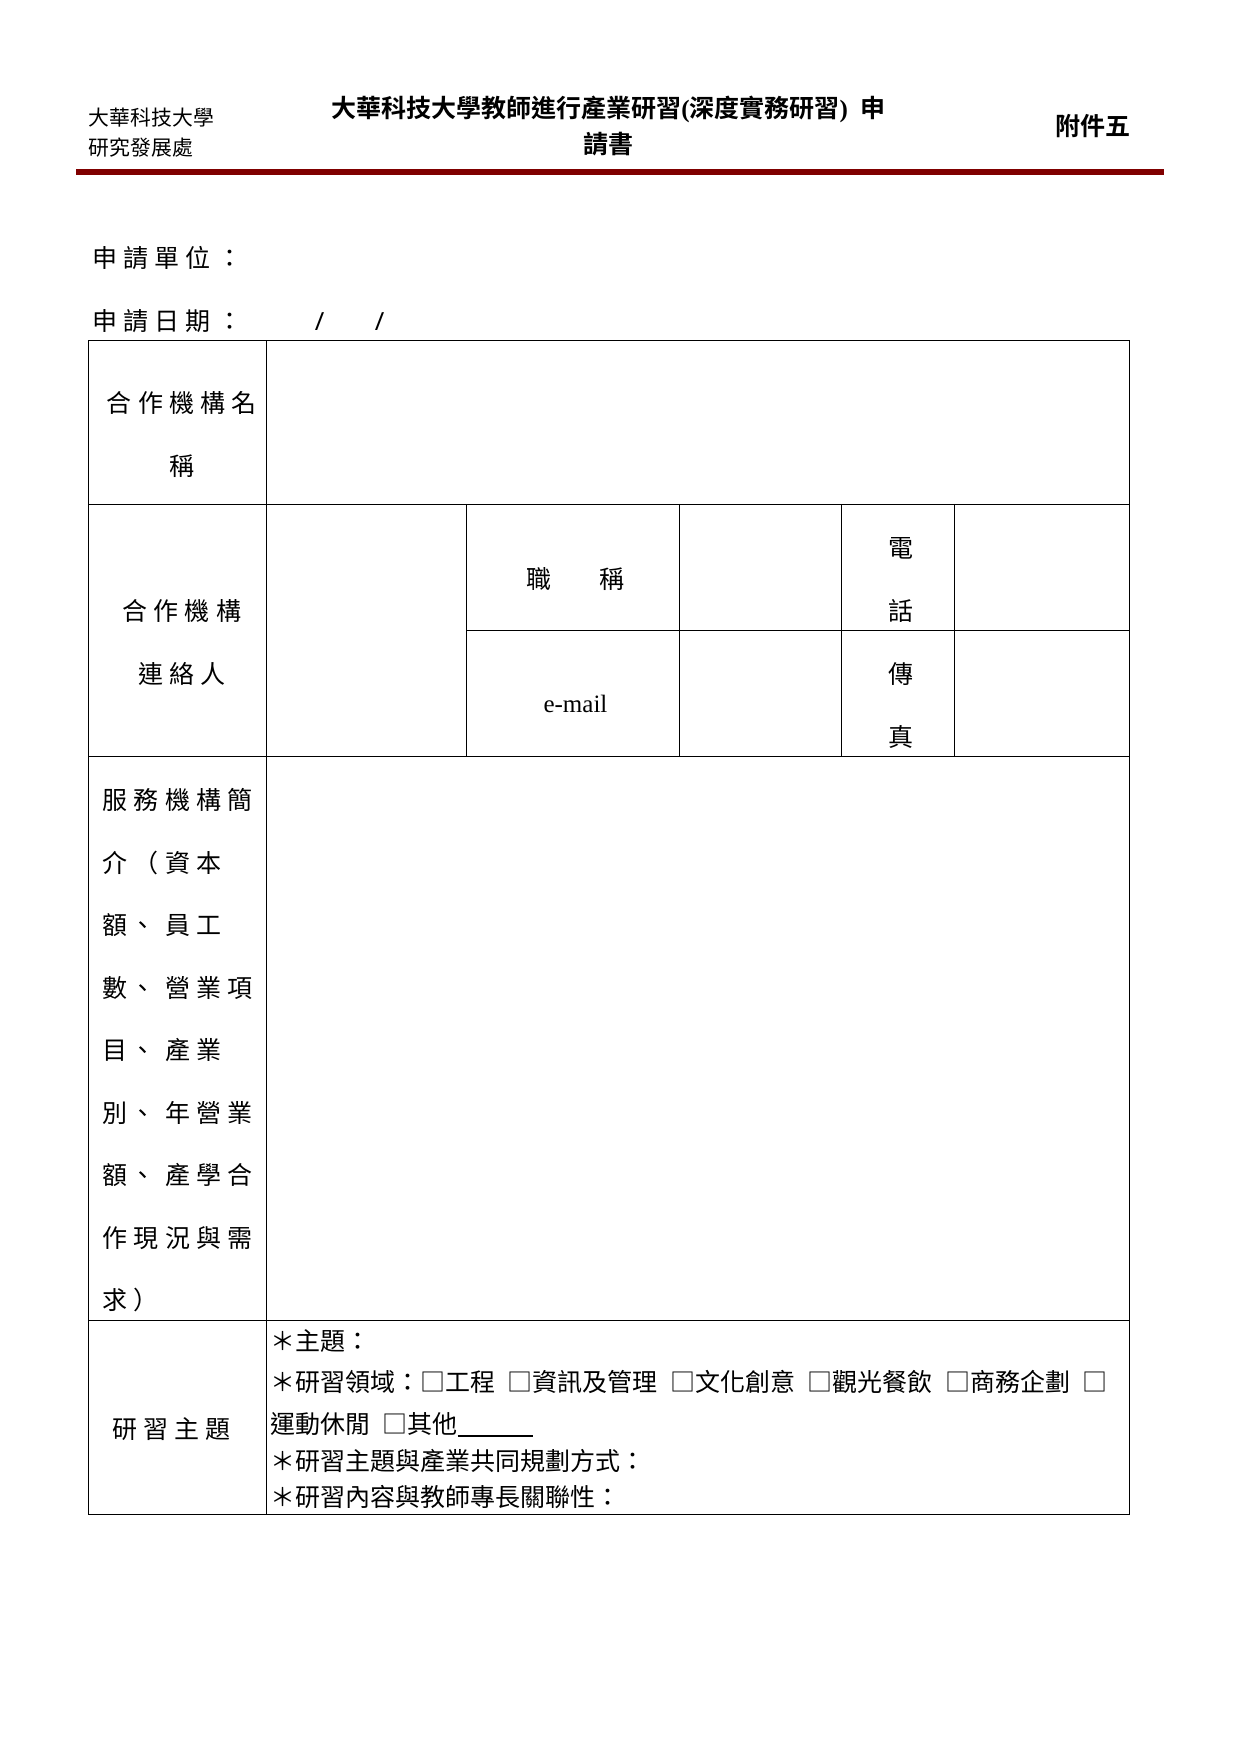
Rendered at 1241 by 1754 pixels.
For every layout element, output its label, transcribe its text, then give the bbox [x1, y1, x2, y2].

table_cell [955, 505, 1129, 630]
table_cell 電 話 [842, 505, 954, 630]
table_cell [267, 757, 1129, 1319]
table_cell [680, 631, 841, 756]
table_header 合作機構名稱 [89, 341, 266, 504]
table_cell [680, 505, 841, 630]
table_cell 職 稱 [467, 505, 679, 630]
table_cell e-mail [467, 631, 679, 756]
table_cell [267, 505, 466, 756]
table_cell [955, 631, 1129, 756]
table_header [267, 341, 1129, 504]
table_cell 傳 真 [842, 631, 954, 756]
table_cell 研習主題 [89, 1321, 266, 1514]
table_cell 服務機構簡介（資本額、員工數、營業項目、產業別、年營業額、產學合作現況與需求） [89, 757, 266, 1319]
table_cell ＊主題： ＊研習領域：□工程 □資訊及管理 □文化創意 □觀光餐飲 □商務企劃 □運動休閒 □其他 ＊研習主題與產業共同規劃方式： ＊研習內容與教師專長關聯性： [267, 1321, 1129, 1514]
text 申請單位： 申請日期： / / [89, 215, 1151, 340]
table_cell 合作機構 連絡人 [89, 505, 266, 756]
